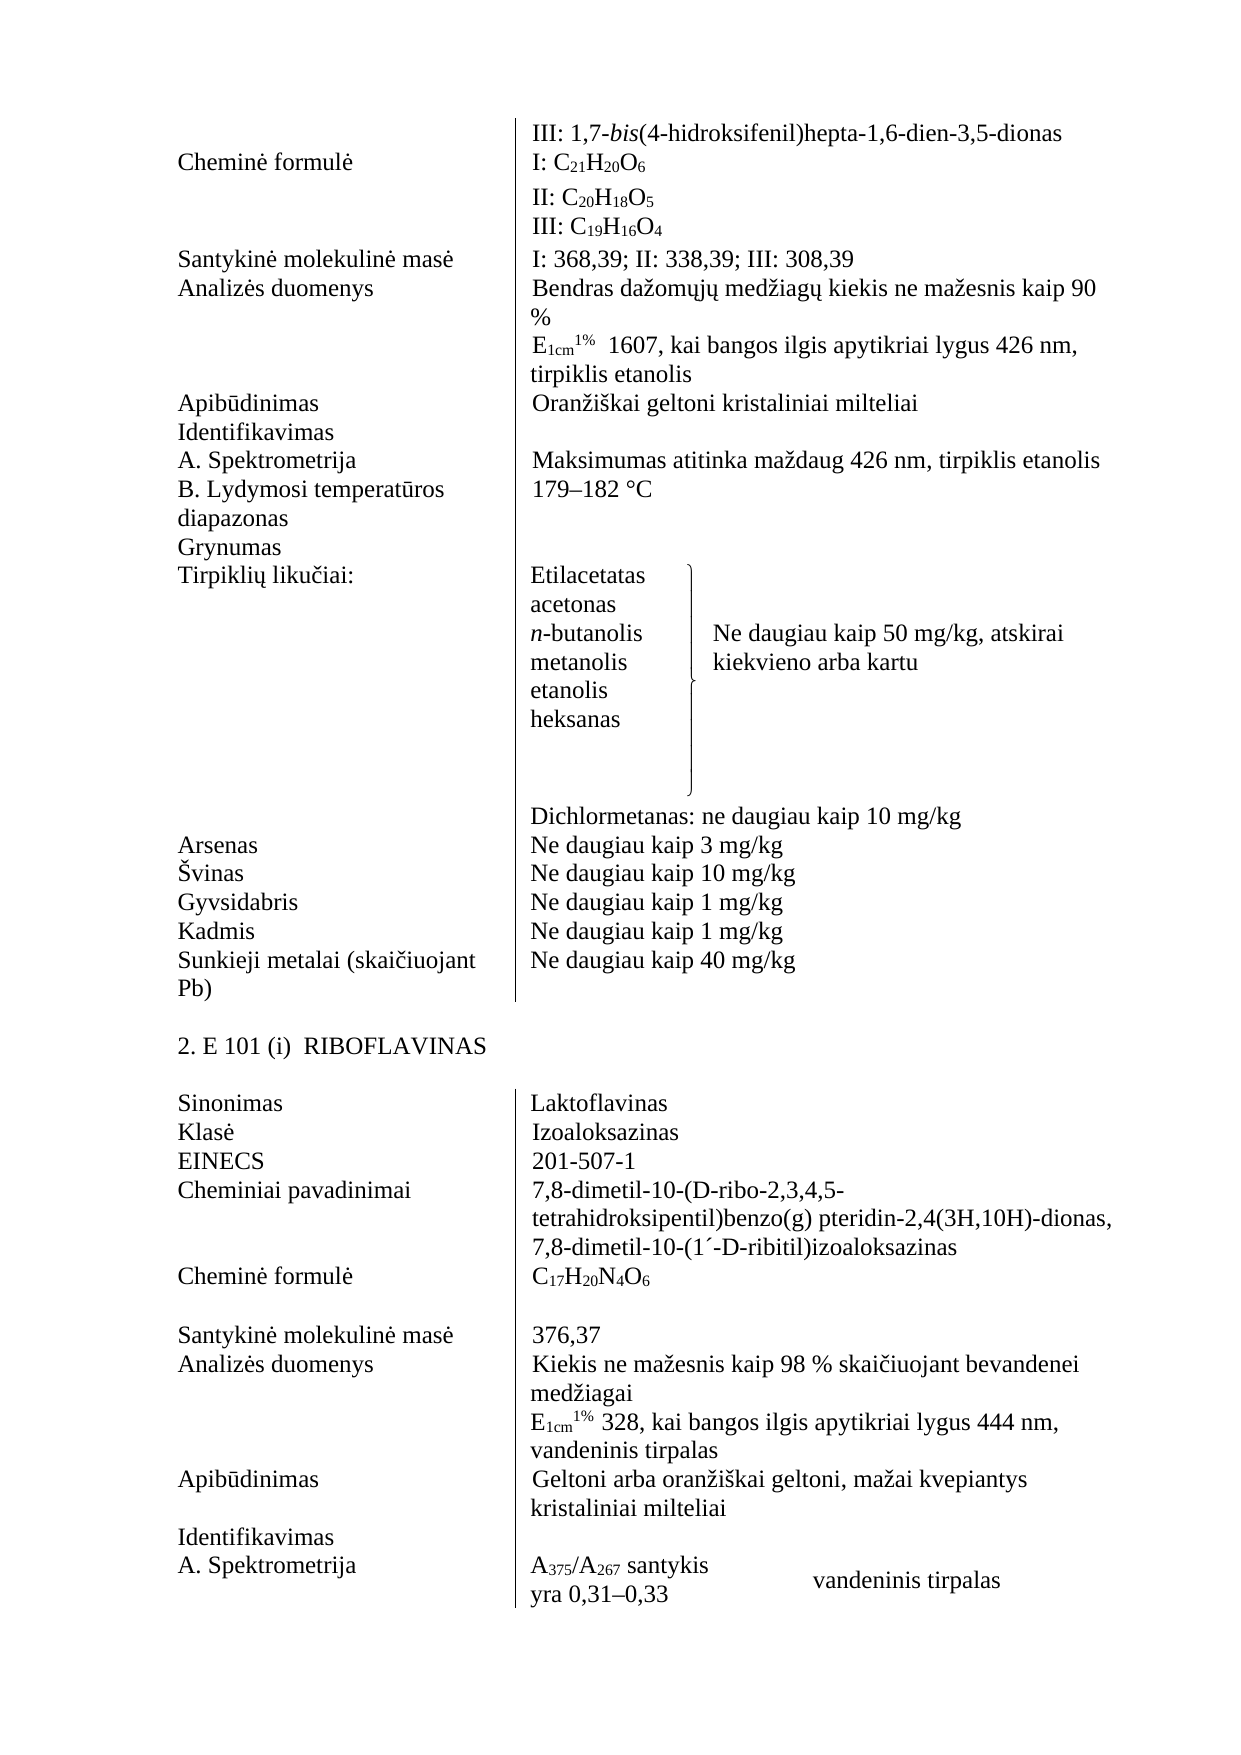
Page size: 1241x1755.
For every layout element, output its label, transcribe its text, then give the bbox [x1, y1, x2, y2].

table_cell 201-507-1 [516, 1146, 1122, 1175]
table_cell 2. E 101 (i) RIBOFLAVINAS [177, 1002, 1122, 1088]
table_cell [741, 1550, 798, 1608]
table_cell Sunkieji metalai (skaičiuojant Pb) [177, 945, 515, 1002]
table_cell [516, 1522, 1122, 1550]
table_cell Oranžiškai geltoni kristaliniai milteliai [516, 388, 1122, 417]
table_cell III: C19H16O4 [516, 211, 1122, 244]
table_cell Dichlormetanas: ne daugiau kaip 10 mg/kg [516, 801, 1122, 830]
table_cell metanolis [516, 647, 671, 675]
table_cell Ne daugiau kaip 3 mg/kg [516, 830, 1122, 858]
table_cell A. Spektrometrija [177, 445, 515, 474]
table_cell Klasė [177, 1117, 515, 1146]
table_cell Santykinė molekulinė masė [177, 244, 515, 273]
table_cell Kadmis [177, 916, 515, 945]
table_cell Izoaloksazinas [516, 1117, 1122, 1146]
table_cell Cheminė formulė [177, 1261, 515, 1320]
table_cell Arsenas [177, 830, 515, 858]
table_cell A. Spektrometrija [177, 1550, 515, 1608]
table_cell [177, 330, 515, 388]
table_cell [713, 675, 1122, 704]
table_cell [177, 1232, 515, 1261]
table_cell [713, 560, 1122, 589]
table_cell [177, 675, 515, 704]
table_cell Ne daugiau kaip 40 mg/kg [516, 945, 1122, 1002]
table_cell I: C21H20O6 [516, 147, 1122, 182]
table_cell EINECS [177, 1146, 515, 1175]
table_cell Kiekis ne mažesnis kaip 98 % skaičiuojant bevandenei medžiagai [516, 1349, 1122, 1407]
table_cell A375/A267 santykis yra 0,31–0,33 [516, 1550, 741, 1608]
table_cell Gyvsidabris [177, 887, 515, 916]
table_cell Etilacetatas [516, 560, 671, 589]
table_cell 179–182 °C [516, 474, 1122, 532]
table_cell Ne daugiau kaip 1 mg/kg [516, 887, 1122, 916]
table_cell Apibūdinimas [177, 1464, 515, 1522]
table_cell Geltoni arba oranžiškai geltoni, mažai kvepiantys kristaliniai milteliai [516, 1464, 1122, 1522]
table_cell Ne daugiau kaip 10 mg/kg [516, 859, 1122, 887]
table_cell vandeninis tirpalas [798, 1550, 1122, 1608]
table_cell Analizės duomenys [177, 273, 515, 330]
table_cell 7,8-dimetil-10-(1´-D-ribitil)izoaloksazinas [516, 1232, 1122, 1261]
table_cell [177, 801, 515, 830]
table_cell Sinonimas [177, 1089, 515, 1117]
table_cell Maksimumas atitinka maždaug 426 nm, tirpiklis etanolis [516, 445, 1122, 474]
table_cell [516, 417, 1122, 445]
table_cell Grynumas [177, 532, 515, 560]
table_cell [713, 589, 1122, 618]
table_cell [177, 118, 515, 147]
table_cell Tirpiklių likučiai: [177, 560, 515, 589]
table_cell Analizės duomenys [177, 1349, 515, 1464]
table_cell [177, 618, 515, 647]
table_cell Bendras dažomųjų medžiagų kiekis ne mažesnis kaip 90 % [516, 273, 1122, 330]
table_cell acetonas [516, 589, 671, 618]
table_cell Ne daugiau kaip 50 mg/kg, atskirai kiekvieno arba kartu [713, 618, 1122, 675]
table_cell etanolis [516, 675, 671, 704]
table_cell Identifikavimas [177, 1522, 515, 1550]
table_cell 7,8-dimetil-10-(D-ribo-2,3,4,5-tetrahidroksipentil)benzo(g) pteridin-2,4(3H,10H)-dionas, [516, 1175, 1122, 1232]
table_cell Ne daugiau kaip 1 mg/kg [516, 916, 1122, 945]
table_cell III: 1,7-bis(4-hidroksifenil)hepta-1,6-dien-3,5-dionas [516, 118, 1122, 147]
table_cell 376,37 [516, 1320, 1122, 1349]
table_cell [177, 704, 515, 801]
table_cell B. Lydymosi temperatūros diapazonas [177, 474, 515, 532]
table_cell [671, 560, 713, 801]
table_cell [177, 589, 515, 618]
table_cell Švinas [177, 859, 515, 887]
table_cell [177, 647, 515, 675]
table_cell [713, 704, 1122, 801]
table_cell I: 368,39; II: 338,39; III: 308,39 [516, 244, 1122, 273]
table_cell C17H20N4O6 [516, 1261, 1122, 1320]
table_cell Laktoflavinas [516, 1089, 1122, 1117]
table_cell E1cm1% 1607, kai bangos ilgis apytikriai lygus 426 nm, tirpiklis etanolis [516, 330, 1122, 388]
table_cell [516, 532, 713, 560]
table_cell Identifikavimas [177, 417, 515, 445]
table_cell n-butanolis [516, 618, 671, 647]
table_cell Santykinė molekulinė masė [177, 1320, 515, 1349]
table_cell Cheminė formulė [177, 147, 515, 244]
table_cell Apibūdinimas [177, 388, 515, 417]
table_cell heksanas [516, 704, 671, 801]
table_cell E1cm1% 328, kai bangos ilgis apytikriai lygus 444 nm, vandeninis tirpalas [516, 1407, 1122, 1464]
table_cell [713, 532, 1122, 560]
table_cell Cheminiai pavadinimai [177, 1175, 515, 1232]
table_cell II: C20H18O5 [516, 183, 1122, 211]
